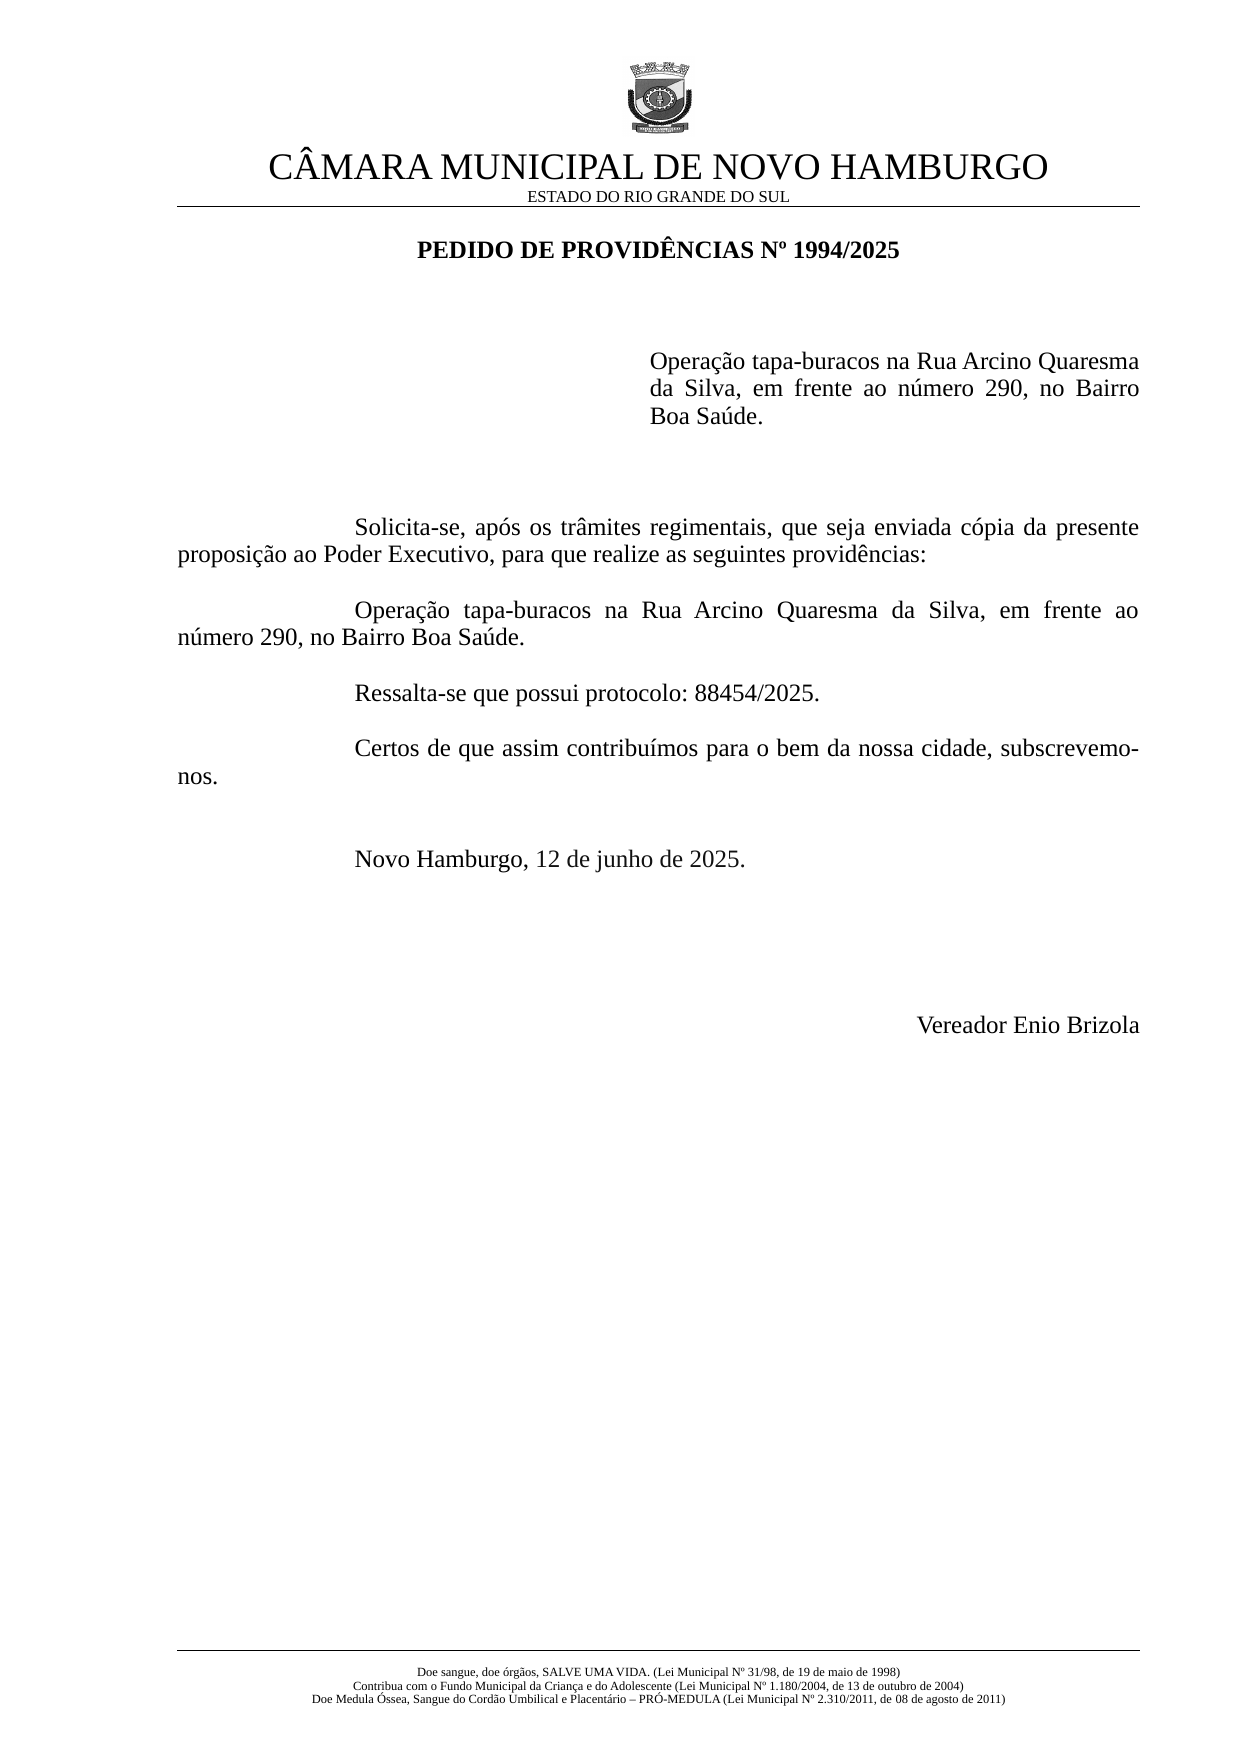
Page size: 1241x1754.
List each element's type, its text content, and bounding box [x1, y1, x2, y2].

text Operação tapa-buracos na Rua Arcino Quaresma da Silva, em frente ao número 290, no Bairro Boa Saúde. [177, 596, 1140, 651]
text Solicita-se, após os trâmites regimentais, que seja enviada cópia da presente proposição ao Poder Executivo, para que realize as seguintes providências: [177, 513, 1140, 568]
text Certos de que assim contribuímos para o bem da nossa cidade, subscrevemo-nos. [177, 734, 1140, 790]
text PEDIDO DE PROVIDÊNCIAS Nº 1994/2025 [177, 236, 1140, 264]
text Novo Hamburgo, 12 de junho de 2025. [177, 845, 1140, 873]
text Operação tapa-buracos na Rua Arcino Quaresma da Silva, em frente ao número 290, no Bairro Boa Saúde. [649, 347, 1140, 430]
text Vereador Enio Brizola [177, 1011, 1140, 1039]
text Ressalta-se que possui protocolo: 88454/2025. [177, 679, 1140, 707]
